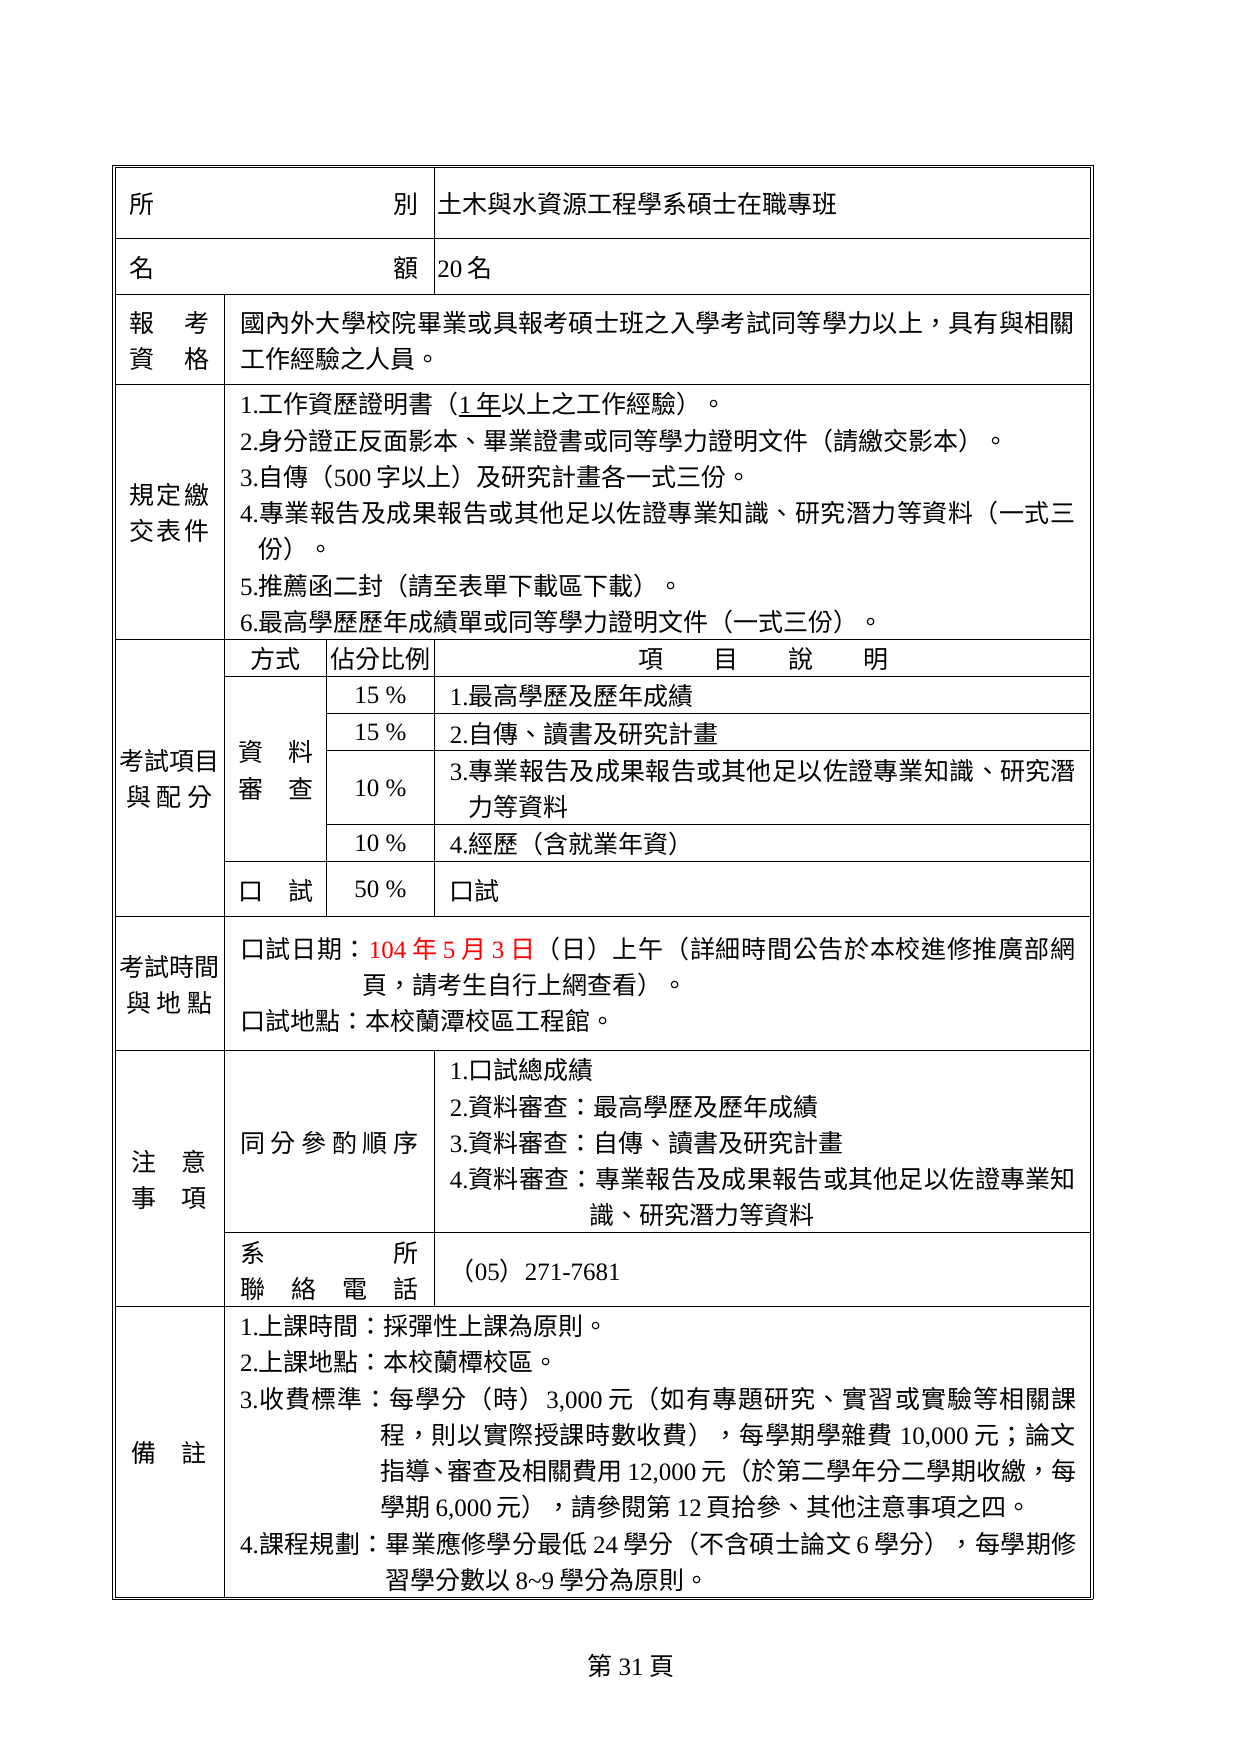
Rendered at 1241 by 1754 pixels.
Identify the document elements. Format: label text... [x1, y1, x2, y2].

table_cell 10 % [327, 825, 434, 861]
table_cell 名額 [116, 239, 434, 294]
table_cell 考試項目與 配 分 [116, 640, 224, 916]
table_cell 2.自傳、讀書及研究計畫 [435, 714, 1090, 750]
table_cell 規定繳交表件 [116, 385, 224, 638]
table_header 所別 [116, 168, 434, 238]
table_cell 項 目 說 明 [435, 640, 1090, 676]
table_cell 國內外大學校院畢業或具報考碩士班之入學考試同等學力以上，具有與相關工作經驗之人員。 [225, 295, 1090, 384]
table_cell 50 % [327, 862, 434, 916]
table_cell 1.上課時間：採彈性上課為原則。 2.上課地點：本校蘭橝校區。 3.收費標準：每學分（時）3,000元（如有專題研究、實習或實驗等相關課程，則以實際授課時數收費），每學期學雜費10,000元；論文指導、審查及相關費用12,000元（於第二學年分二學期收繳，每學期6,000元），請參閱第12頁拾參、其他注意事項之四。 4.課程規劃：畢業應修學分最低24學分（不含碩士論文6學分），每學期修習學分數以8~9學分為原則。 [225, 1307, 1090, 1597]
table_cell （05）271-7681 [435, 1233, 1090, 1306]
table_cell 15 % [327, 677, 434, 713]
table_cell 同分參酌順序 [225, 1051, 434, 1232]
table_cell 口試日期：104年5月3日（日）上午（詳細時間公告於本校進修推廣部網頁，請考生自行上網查看）。 口試地點：本校蘭潭校區工程館。 [225, 917, 1090, 1050]
table_cell 口試 [435, 862, 1090, 916]
table_cell 口 試 [225, 862, 326, 916]
table_cell 4.經歷（含就業年資） [435, 825, 1090, 861]
table_cell 備 註 [116, 1307, 224, 1597]
table_cell 考試時間與 地 點 [116, 917, 224, 1050]
table_cell 佔分比例 [327, 640, 434, 676]
table_cell 1.口試總成績 2.資料審查：最高學歷及歷年成績 3.資料審查：自傳、讀書及研究計畫 4.資料審查：專業報告及成果報告或其他足以佐證專業知識、研究潛力等資料 [435, 1051, 1090, 1232]
table_cell 注 意 事 項 [116, 1051, 224, 1306]
table_cell 報考 資格 [116, 295, 224, 384]
table_cell 10 % [327, 751, 434, 824]
table_cell 資 料 審 查 [225, 677, 326, 861]
table_cell 1.工作資歷證明書（1年以上之工作經驗）。 2.身分證正反面影本、畢業證書或同等學力證明文件（請繳交影本）。 3.自傳（500字以上）及研究計畫各一式三份。 4.專業報告及成果報告或其他足以佐證專業知識、研究潛力等資料（一式三份）。 5.推薦函二封（請至表單下載區下載）。 6.最高學歷歷年成績單或同等學力證明文件（一式三份）。 [225, 385, 1090, 638]
table_cell 方式 [225, 640, 326, 676]
table_cell 系所 聯絡電話 [225, 1233, 434, 1306]
table_cell 3.專業報告及成果報告或其他足以佐證專業知識、研究潛力等資料 [435, 751, 1090, 824]
table_cell 15 % [327, 714, 434, 750]
table_cell 20名 [435, 239, 1090, 294]
table_cell 1.最高學歷及歷年成績 [435, 677, 1090, 713]
table_header 土木與水資源工程學系碩士在職專班 [435, 168, 1090, 238]
